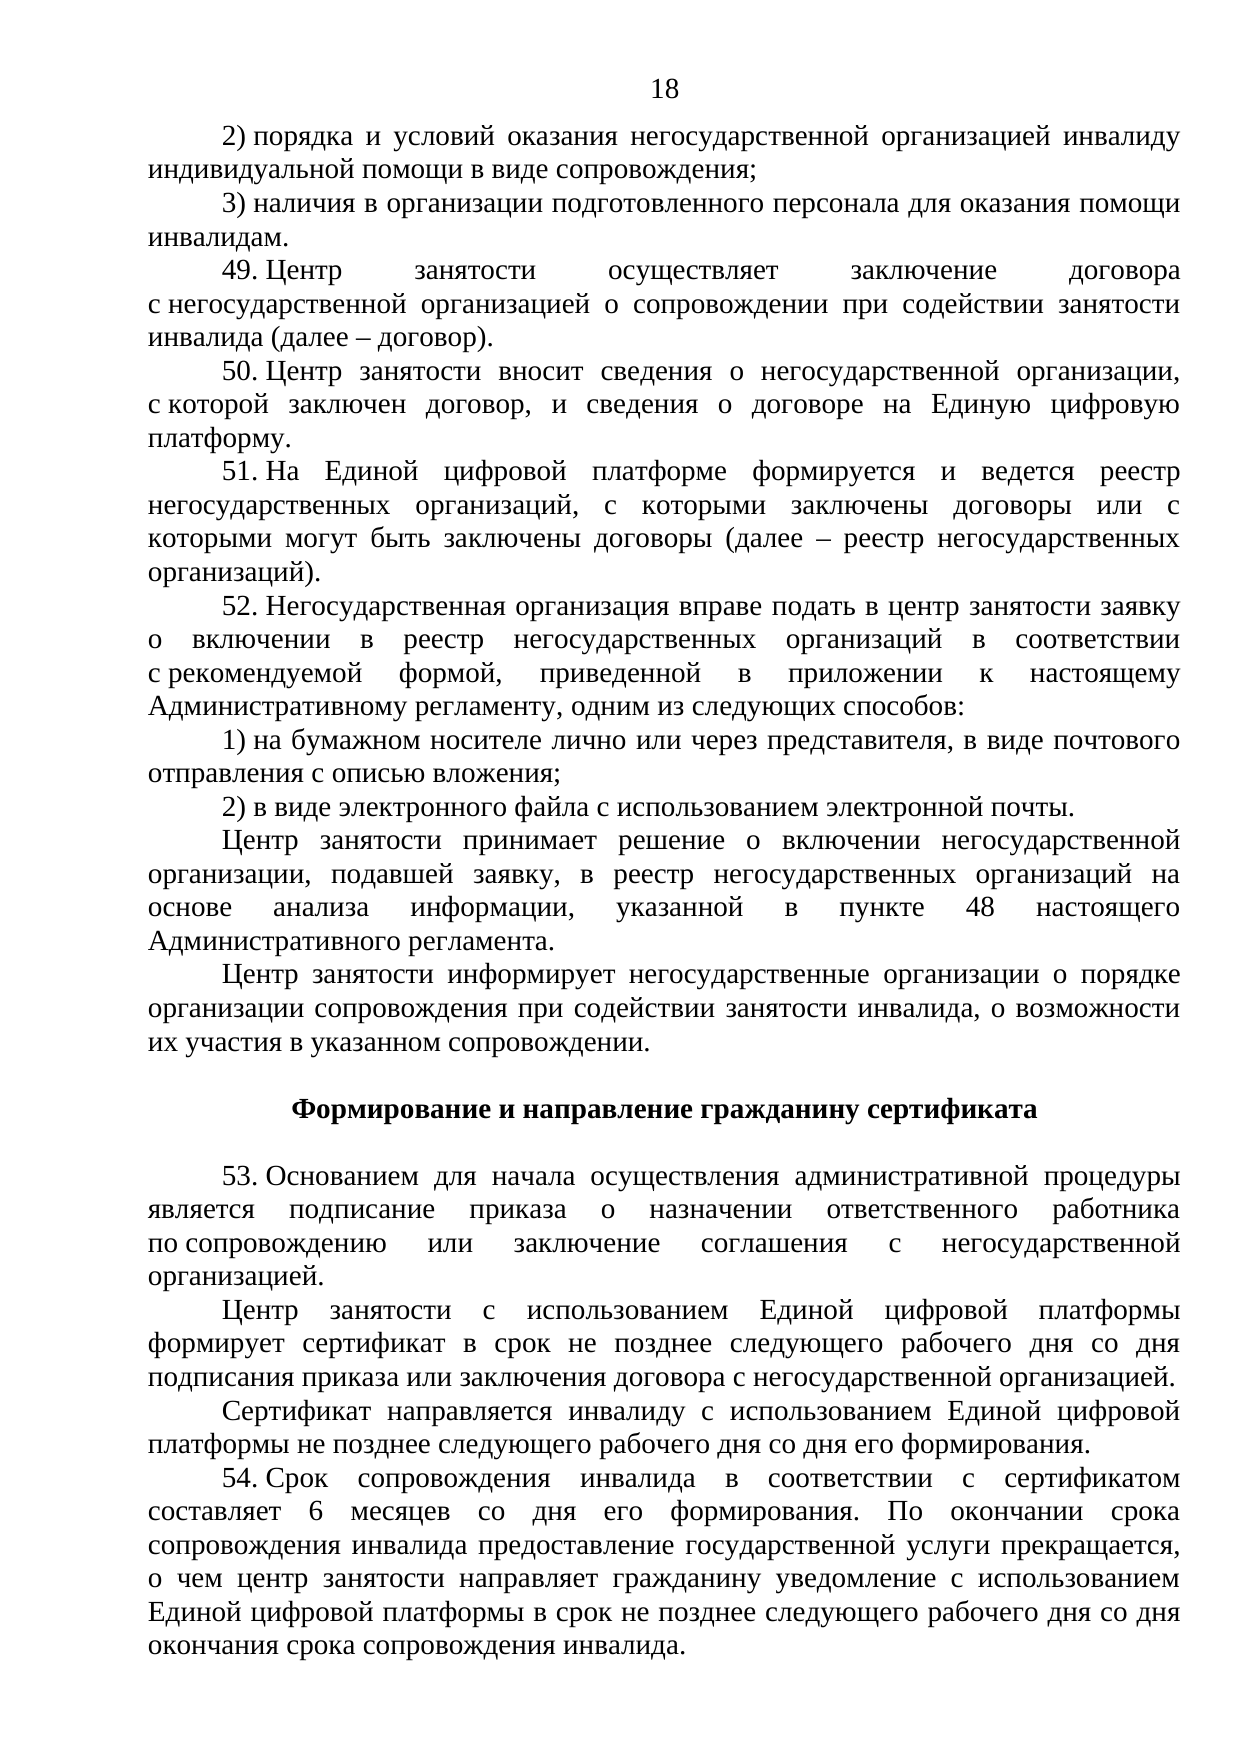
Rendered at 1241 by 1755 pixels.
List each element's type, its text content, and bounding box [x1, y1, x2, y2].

text Центр занятости принимает решение о включении негосударственной организации, подавшей заявку, в реестр негосударственных организаций на основе анализа информации, указанной в пункте 48 настоящего Административного регламента. [148, 822, 1181, 957]
text Формирование и направление гражданину сертификата [148, 1091, 1181, 1124]
text 53. Основанием для начала осуществления административной процедуры является подписание приказа о назначении ответственного работника по сопровождению или заключение соглашения с негосударственной организацией. [148, 1158, 1181, 1292]
text 2) в виде электронного файла с использованием электронной почты. [148, 789, 1181, 822]
text 3) наличия в организации подготовленного персонала для оказания помощи инвалидам. [148, 185, 1181, 252]
text 52. Негосударственная организация вправе подать в центр занятости заявку о включении в реестр негосударственных организаций в соответствии с рекомендуемой формой, приведенной в приложении к настоящему Административному регламенту, одним из следующих способов: [148, 588, 1181, 722]
text Центр занятости информирует негосударственные организации о порядке организации сопровождения при содействии занятости инвалида, о возможности их участия в указанном сопровождении. [148, 957, 1181, 1057]
text Сертификат направляется инвалиду с использованием Единой цифровой платформы не позднее следующего рабочего дня со дня его формирования. [148, 1393, 1181, 1460]
text 50. Центр занятости вносит сведения о негосударственной организации, с которой заключен договор, и сведения о договоре на Единую цифровую платформу. [148, 353, 1181, 453]
text 51. На Единой цифровой платформе формируется и ведется реестр негосударственных организаций, с которыми заключены договоры или с которыми могут быть заключены договоры (далее – реестр негосударственных организаций). [148, 453, 1181, 588]
text 1) на бумажном носителе лично или через представителя, в виде почтового отправления с описью вложения; [148, 722, 1181, 789]
text 2) порядка и условий оказания негосударственной организацией инвалиду индивидуальной помощи в виде сопровождения; [148, 118, 1181, 185]
text Центр занятости с использованием Единой цифровой платформы формирует сертификат в срок не позднее следующего рабочего дня со дня подписания приказа или заключения договора с негосударственной организацией. [148, 1292, 1181, 1393]
text 54. Срок сопровождения инвалида в соответствии с сертификатом составляет 6 месяцев со дня его формирования. По окончании срока сопровождения инвалида предоставление государственной услуги прекращается, о чем центр занятости направляет гражданину уведомление с использованием Единой цифровой платформы в срок не позднее следующего рабочего дня со дня окончания срока сопровождения инвалида. [148, 1460, 1181, 1661]
text 49. Центр занятости осуществляет заключение договора с негосударственной организацией о сопровождении при содействии занятости инвалида (далее – договор). [148, 252, 1181, 353]
